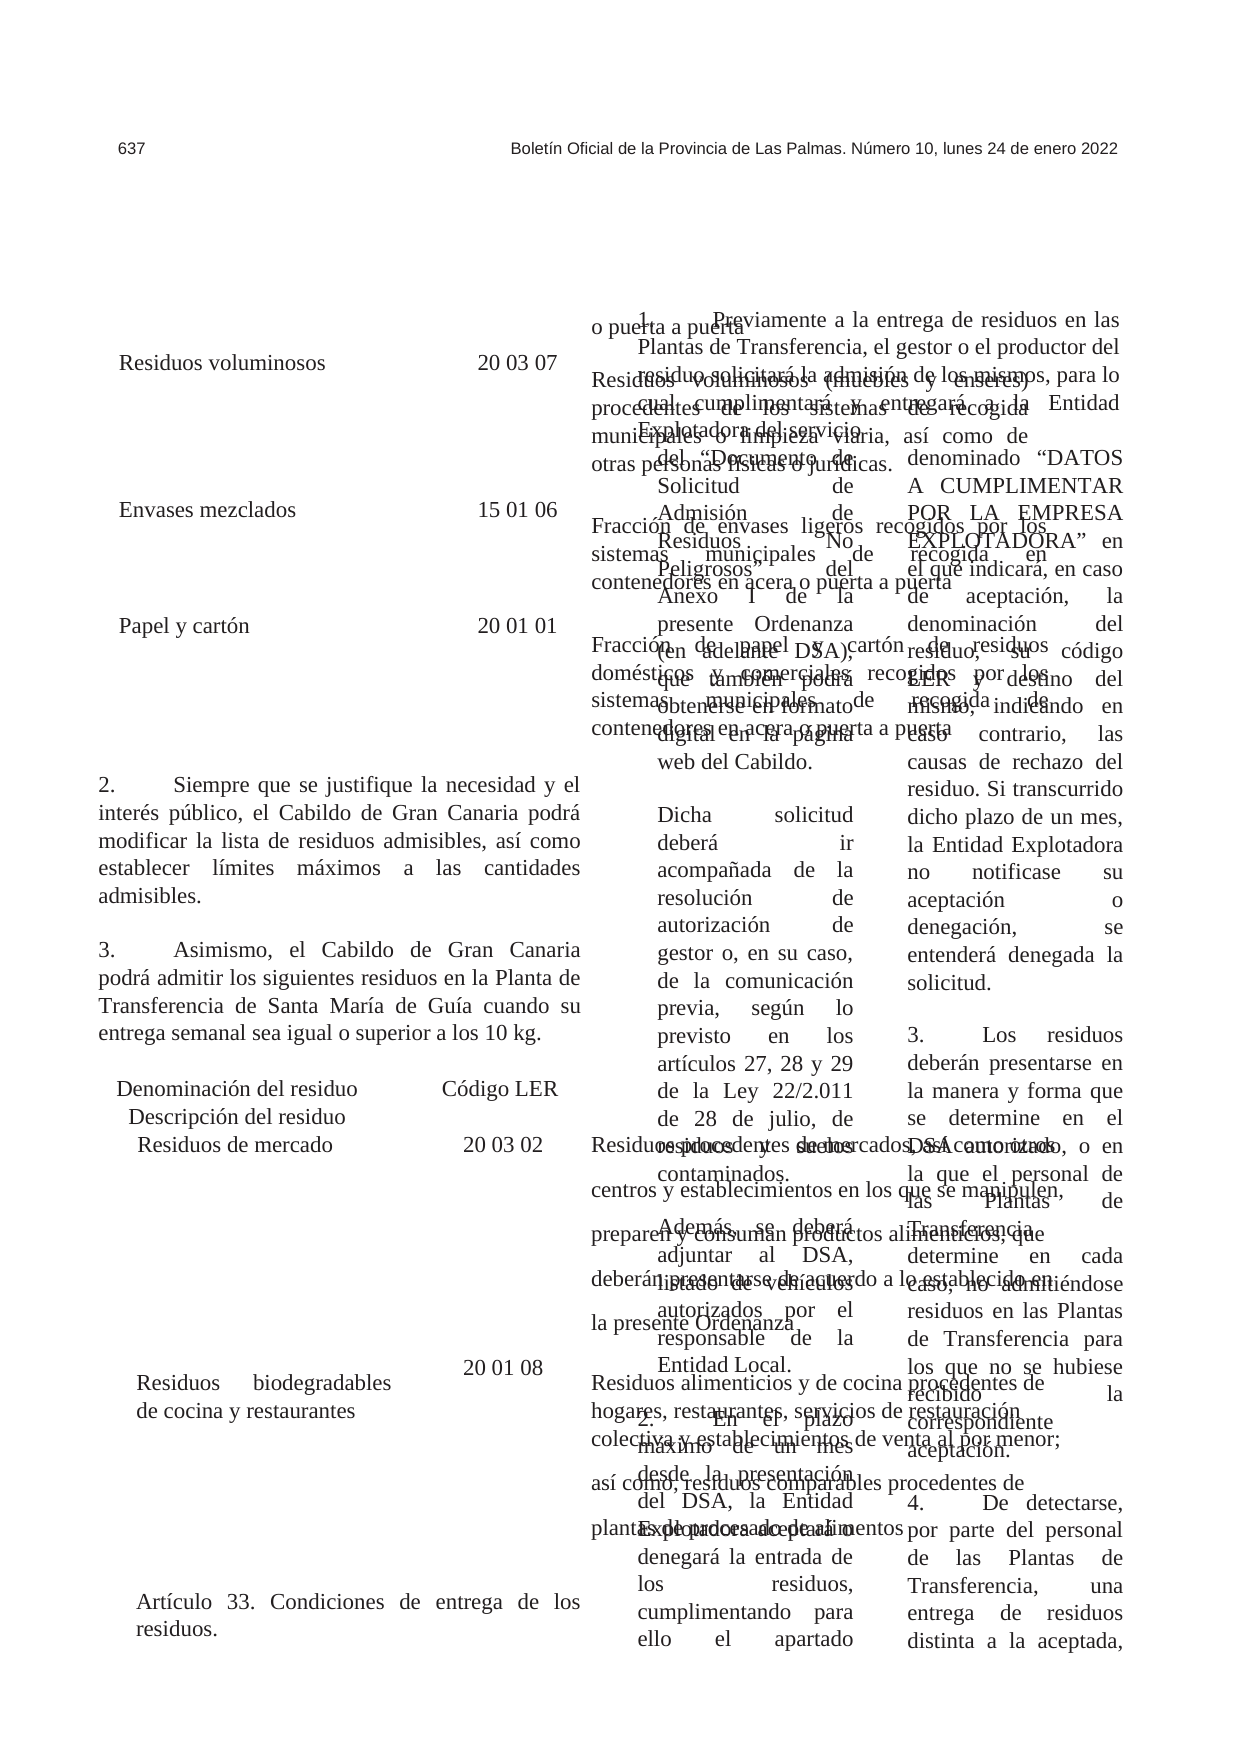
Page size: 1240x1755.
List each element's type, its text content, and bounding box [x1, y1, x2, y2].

table_cell [114, 1220, 404, 1265]
table_cell la presente Ordenanza [591, 1309, 611, 1354]
table_cell 15 01 06 [459, 496, 591, 612]
list En el plazo máximo de un mes desde la presentación del DSA, la Entidad Explotadora aceptará o denegará la entrada de los residuos, cumplimentando para ello el apartado denominado “DATOS A CUMPLIMENTAR POR LA EMPRESA EXPLOTADORA” en el que indicará, en caso de aceptación, la denominación del residuo, su código LER y destino del mismo, indicando en caso contrario, las causas de rechazo del residuo. Si transcurrido dicho plazo de un mes, la Entidad Explotadora no notificase su aceptación o denegación, se entenderá denegada la solicitud. [907, 444, 1123, 995]
table_cell [445, 1309, 591, 1354]
text Además, se deberá adjuntar al DSA, listado de vehículos autorizados por el responsable de la Entidad Local. [657, 1213, 853, 1378]
list De detectarse, por parte del personal de las Plantas de Transferencia, una entrega de residuos distinta a la aceptada, quienes lo hayan entregado estarán obligados a retirarlo a su costa, o serán retirados subsidiariamente por la Entidad Explotadora a costa del obligado. Todo ello, sin perjuicio de la tramitación del correspondiente procedimiento sancionador. [907, 1489, 1123, 1653]
table_header [405, 1131, 444, 1176]
table_cell 20 01 08 [445, 1354, 591, 1425]
table_cell Residuos biodegradables de cocina y restaurantes [114, 1354, 404, 1425]
table_cell 20 03 07 [459, 349, 591, 496]
table_cell [405, 1176, 444, 1220]
list Previamente a la entrega de residuos en las Plantas de Transferencia, el gestor o el productor del residuo solicitará la admisión de los mismos, para lo cual cumplimentará y entregará a la Entidad Explotadora del servicio [637, 306, 1121, 443]
table_cell [445, 1220, 591, 1265]
text del “Documento de Solicitud de Admisión de Residuos No Peligrosos” del Anexo I de la presente Ordenanza (en adelante DSA), que también podrá obtenerse en formato digital en la página web del Cabildo. [657, 444, 853, 774]
table_cell [445, 1425, 591, 1469]
table_cell [114, 1265, 404, 1309]
table_cell [114, 1425, 404, 1469]
table_cell [114, 1469, 404, 1514]
table_cell [405, 1514, 444, 1558]
table_cell [405, 1469, 444, 1514]
table_cell 20 01 01 [459, 612, 591, 742]
table_cell Papel y cartón [119, 612, 459, 742]
table_cell [459, 306, 591, 349]
table_cell [445, 1469, 591, 1514]
table_cell [405, 1220, 444, 1265]
list En el plazo máximo de un mes desde la presentación del DSA, la Entidad Explotadora aceptará o denegará la entrada de los residuos, cumplimentando para ello el apartado denominado “DATOS A CUMPLIMENTAR POR LA EMPRESA EXPLOTADORA” en el que indicará, en caso de aceptación, la denominación del residuo, su código LER y destino del mismo, indicando en caso contrario, las causas de rechazo del residuo. Si transcurrido dicho plazo de un mes, la Entidad Explotadora no notificase su aceptación o denegación, se entenderá denegada la solicitud. [637, 1405, 853, 1652]
text Dicha solicitud deberá ir acompañada de la resolución de autorización de gestor o, en su caso, de la comunicación previa, según lo previsto en los artículos 27, 28 y 29 de la Ley 22/2.011 de 28 de julio, de residuos y suelos contaminados. [657, 801, 853, 1186]
table_cell [405, 1309, 444, 1354]
table_cell así como, residuos comparables procedentes de [591, 1469, 611, 1514]
table_cell [405, 1354, 444, 1425]
table_cell [114, 1176, 404, 1220]
table_cell [119, 306, 459, 349]
table_cell Envases mezclados [119, 496, 459, 612]
table_header 20 03 02 [445, 1131, 591, 1176]
text Artículo 33. Condiciones de entrega de los residuos. [136, 1588, 581, 1642]
table_cell [405, 1265, 444, 1309]
list Siempre que se justifique la necesidad y el interés público, el Cabildo de Gran Canaria podrá modificar la lista de residuos admisibles, así como establecer límites máximos a las cantidades admisibles. [98, 771, 581, 908]
table_cell [114, 1309, 404, 1354]
table_cell [445, 1265, 591, 1309]
text Denominación del residuo Código LER Descripción del residuo [98, 1074, 581, 1129]
table_header Residuos de mercado [114, 1131, 404, 1176]
table_cell [445, 1176, 591, 1220]
table_cell Residuos voluminosos [119, 349, 459, 496]
list Los residuos deberán presentarse en la manera y forma que se determine en el DSA autorizado, o en la que el personal de las Plantas de Transferencia determine en cada caso, no admitiéndose residuos en las Plantas de Transferencia para los que no se hubiese recibido la correspondiente aceptación. [907, 1022, 1123, 1462]
table_cell plantas de procesado de alimentos [591, 1514, 611, 1558]
table_cell [114, 1514, 404, 1558]
list Asimismo, el Cabildo de Gran Canaria podrá admitir los siguientes residuos en la Planta de Transferencia de Santa María de Guía cuando su entrega semanal sea igual o superior a los 10 kg. [98, 936, 581, 1046]
table_cell [405, 1425, 444, 1469]
table_cell [445, 1514, 591, 1558]
